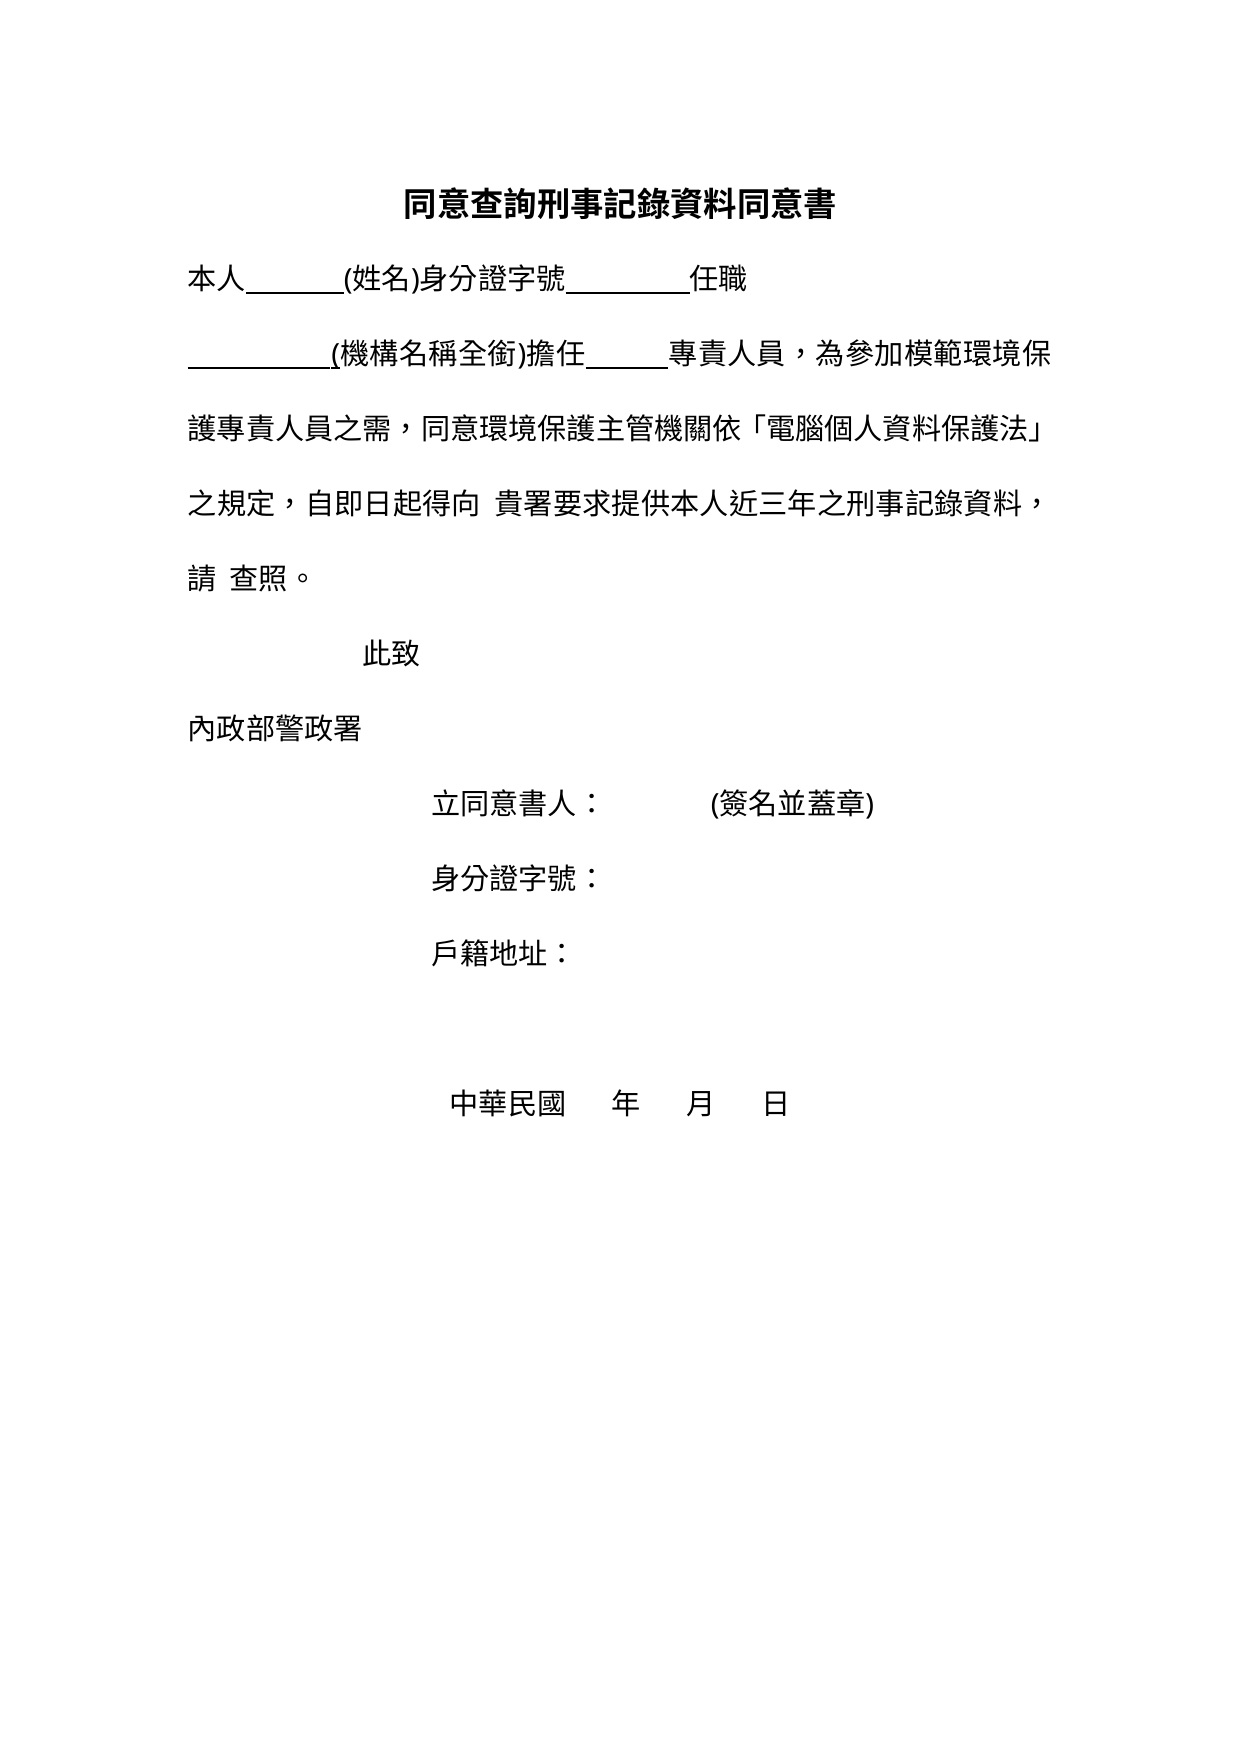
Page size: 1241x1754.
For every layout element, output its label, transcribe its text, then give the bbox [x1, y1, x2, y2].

text 內政部警政署 [187, 689, 1053, 764]
text 戶籍地址： [187, 914, 1053, 989]
text 身分證字號： [187, 839, 1053, 914]
text 本人 (姓名)身分證字號 任職 [187, 239, 1053, 314]
text 此致 [187, 614, 1053, 689]
text 立同意書人： (簽名並蓋章) [187, 764, 1053, 839]
text (機構名稱全銜)擔任 專責人員，為參加模範環境保護專責人員之需，同意環境保護主管機關依「電腦個人資料保護法」之規定，自即日起得向 貴署要求提供本人近三年之刑事記錄資料，請 查照。 [187, 314, 1053, 614]
text 中華民國 年 月 日 [187, 1064, 1053, 1139]
text 同意查詢刑事記錄資料同意書 [187, 164, 1053, 239]
